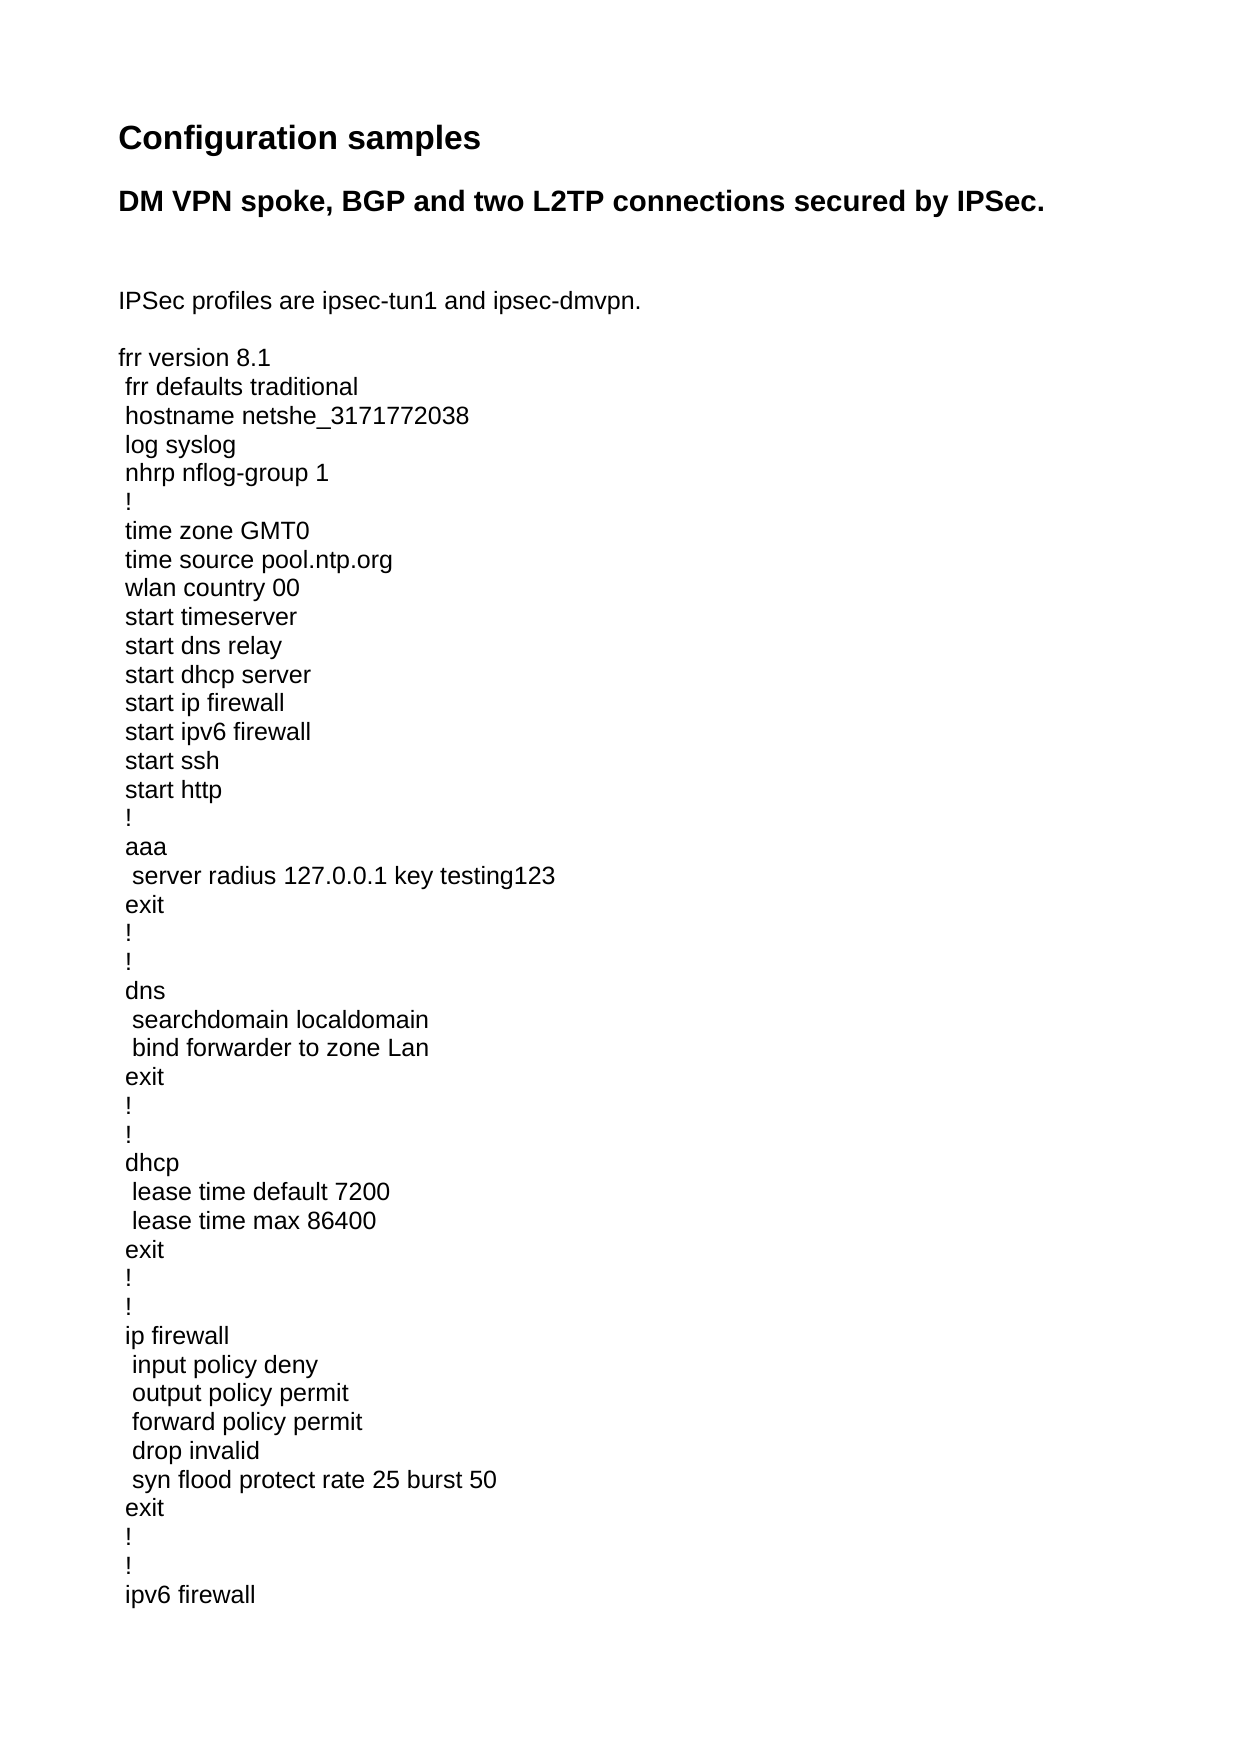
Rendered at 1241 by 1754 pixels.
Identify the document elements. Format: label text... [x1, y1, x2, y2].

text output policy permit [118, 1378, 1122, 1407]
text ! [118, 487, 1122, 516]
text start ip firewall [118, 688, 1122, 717]
text bind forwarder to zone Lan [118, 1033, 1122, 1062]
text dns [118, 976, 1122, 1005]
text time source pool.ntp.org [118, 545, 1122, 573]
text ! [118, 803, 1122, 832]
text ! [118, 918, 1122, 947]
text start dns relay [118, 631, 1122, 660]
text hostname netshe_3171772038 [118, 401, 1122, 430]
text syn flood protect rate 25 burst 50 [118, 1465, 1122, 1493]
text frr version 8.1 [118, 343, 1122, 372]
text ! [118, 1120, 1122, 1148]
text forward policy permit [118, 1407, 1122, 1436]
text start http [118, 775, 1122, 803]
text ! [118, 1551, 1122, 1580]
text server radius 127.0.0.1 key testing123 [118, 861, 1122, 890]
text frr defaults traditional [118, 372, 1122, 401]
text time zone GMT0 [118, 516, 1122, 545]
text drop invalid [118, 1436, 1122, 1465]
text nhrp nflog-group 1 [118, 458, 1122, 487]
text IPSec profiles are ipsec-tun1 and ipsec-dmvpn. [118, 286, 1122, 315]
text aaa [118, 832, 1122, 861]
text ipv6 firewall [118, 1580, 1122, 1608]
text ! [118, 1522, 1122, 1551]
text searchdomain localdomain [118, 1005, 1122, 1033]
text input policy deny [118, 1350, 1122, 1378]
text start ssh [118, 746, 1122, 775]
text exit [118, 1062, 1122, 1091]
text ! [118, 1292, 1122, 1321]
text dhcp [118, 1148, 1122, 1177]
text lease time default 7200 [118, 1177, 1122, 1206]
text ! [118, 1263, 1122, 1292]
text ip firewall [118, 1321, 1122, 1350]
text start dhcp server [118, 660, 1122, 688]
text exit [118, 890, 1122, 918]
text start timeserver [118, 602, 1122, 631]
subtitle DM VPN spoke, BGP and two L2TP connections secured by IPSec. [118, 184, 1122, 218]
text exit [118, 1493, 1122, 1522]
text lease time max 86400 [118, 1206, 1122, 1235]
text log syslog [118, 430, 1122, 458]
text wlan country 00 [118, 573, 1122, 602]
text exit [118, 1235, 1122, 1263]
text ! [118, 1091, 1122, 1120]
text start ipv6 firewall [118, 717, 1122, 746]
text ! [118, 947, 1122, 976]
subtitle Configuration samples [118, 118, 1122, 157]
